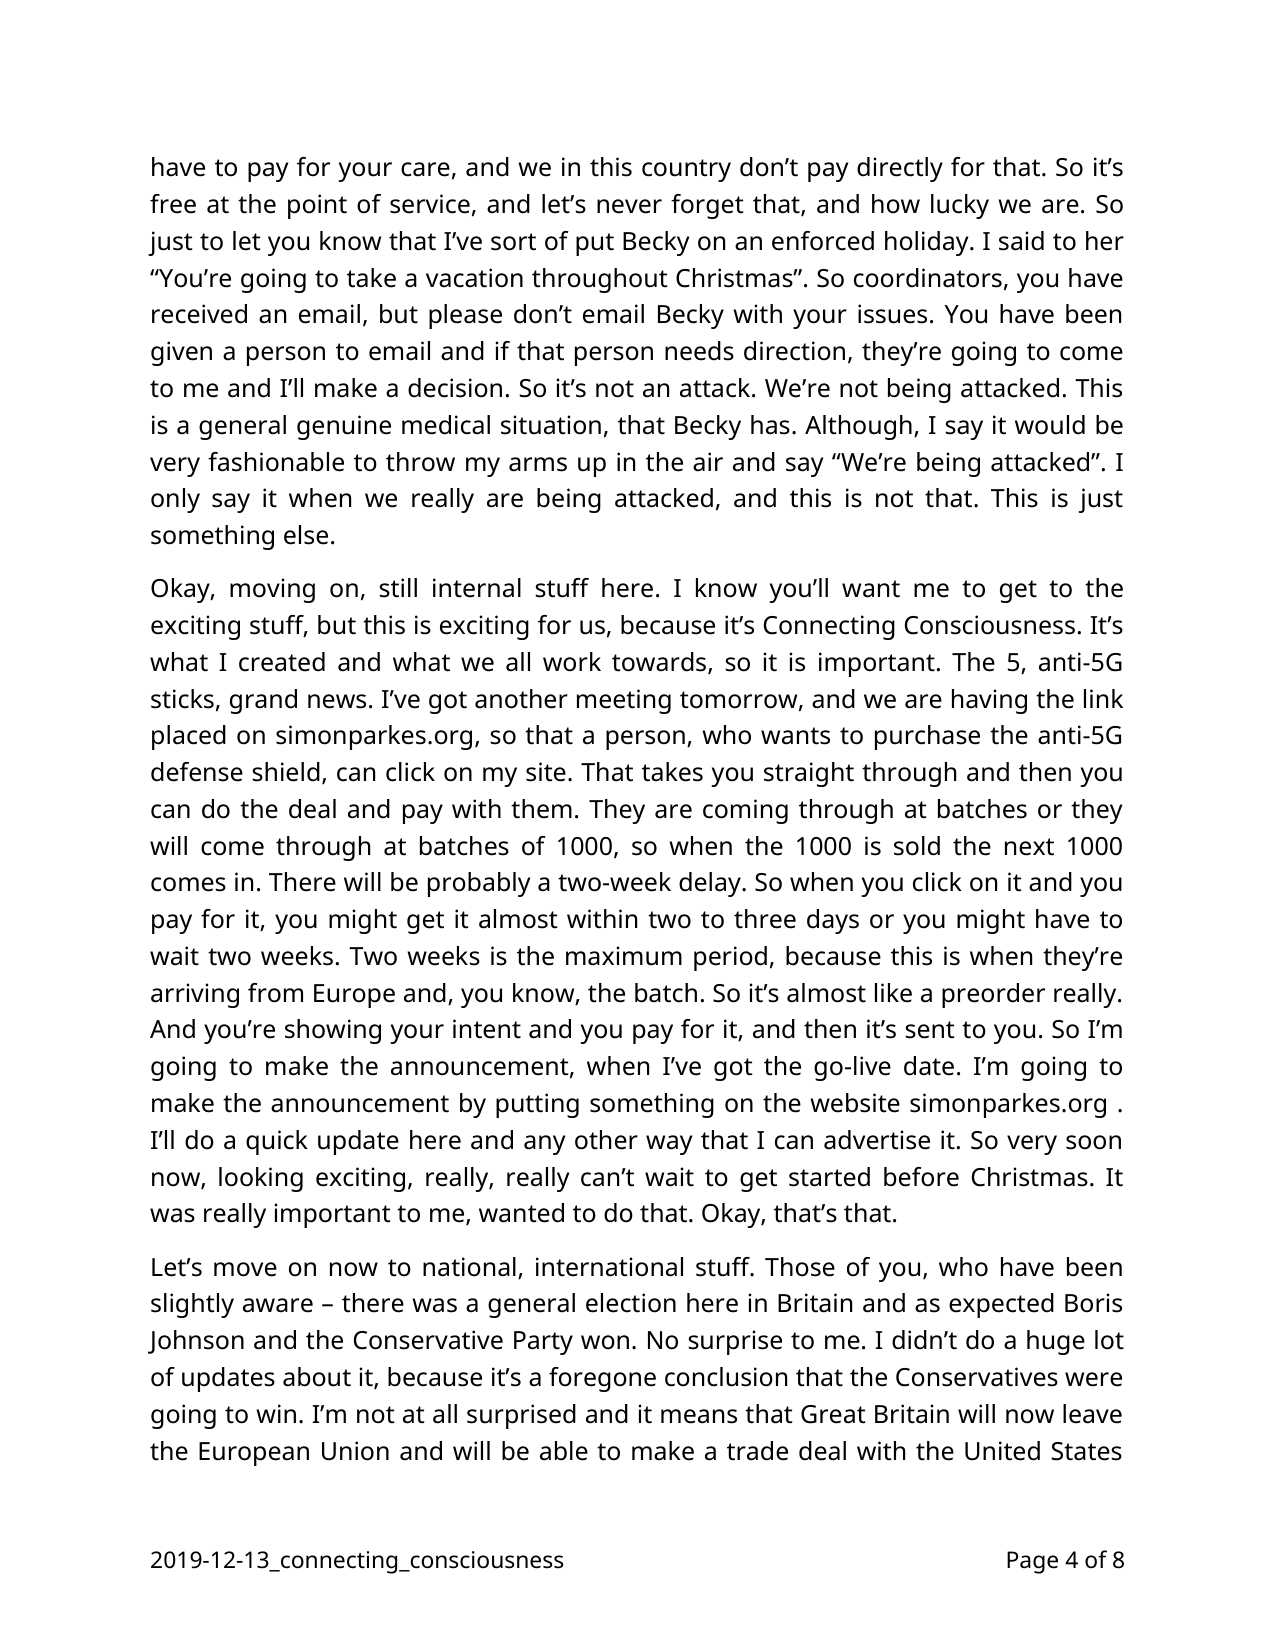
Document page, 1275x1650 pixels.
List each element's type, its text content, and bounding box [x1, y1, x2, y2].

text Okay, moving on, still internal stuff here. I know you’ll want me to get to the exciting stuff, but this is exciting for us, because it’s Connecting Consciousness. It’s what I created and what we all work towards, so it is important. The 5, anti-5G sticks, grand news. I’ve got another meeting tomorrow, and we are having the link placed on simonparkes.org, so that a person, who wants to purchase the anti-5G defense shield, can click on my site. That takes you straight through and then you can do the deal and pay with them. They are coming through at batches or they will come through at batches of 1000, so when the 1000 is sold the next 1000 comes in. There will be probably a two-week delay. So when you click on it and you pay for it, you might get it almost within two to three days or you might have to wait two weeks. Two weeks is the maximum period, because this is when they’re arriving from Europe and, you know, the batch. So it’s almost like a preorder really. And you’re showing your intent and you pay for it, and then it’s sent to you. So I’m going to make the announcement, when I’ve got the go-live date. I’m going to make the announcement by putting something on the website simonparkes.org . I’ll do a quick update here and any other way that I can advertise it. So very soon now, looking exciting, really, really can’t wait to get started before Christmas. It was really important to me, wanted to do that. Okay, that’s that. [150, 571, 1125, 1230]
text have to pay for your care, and we in this country don’t pay directly for that. So it’s free at the point of service, and let’s never forget that, and how lucky we are. So just to let you know that I’ve sort of put Becky on an enforced holiday. I said to her “You’re going to take a vacation throughout Christmas”. So coordinators, you have received an email, but please don’t email Becky with your issues. You have been given a person to email and if that person needs direction, they’re going to come to me and I’ll make a decision. So it’s not an attack. We’re not being attacked. This is a general genuine medical situation, that Becky has. Although, I say it would be very fashionable to throw my arms up in the air and say “We’re being attacked”. I only say it when we really are being attacked, and this is not that. This is just something else. [150, 150, 1125, 552]
text Let’s move on now to national, international stuff. Those of you, who have been slightly aware – there was a general election here in Britain and as expected Boris Johnson and the Conservative Party won. No surprise to me. I didn’t do a huge lot of updates about it, because it’s a foregone conclusion that the Conservatives were going to win. I’m not at all surprised and it means that Great Britain will now leave the European Union and will be able to make a trade deal with the United States [150, 1249, 1125, 1467]
